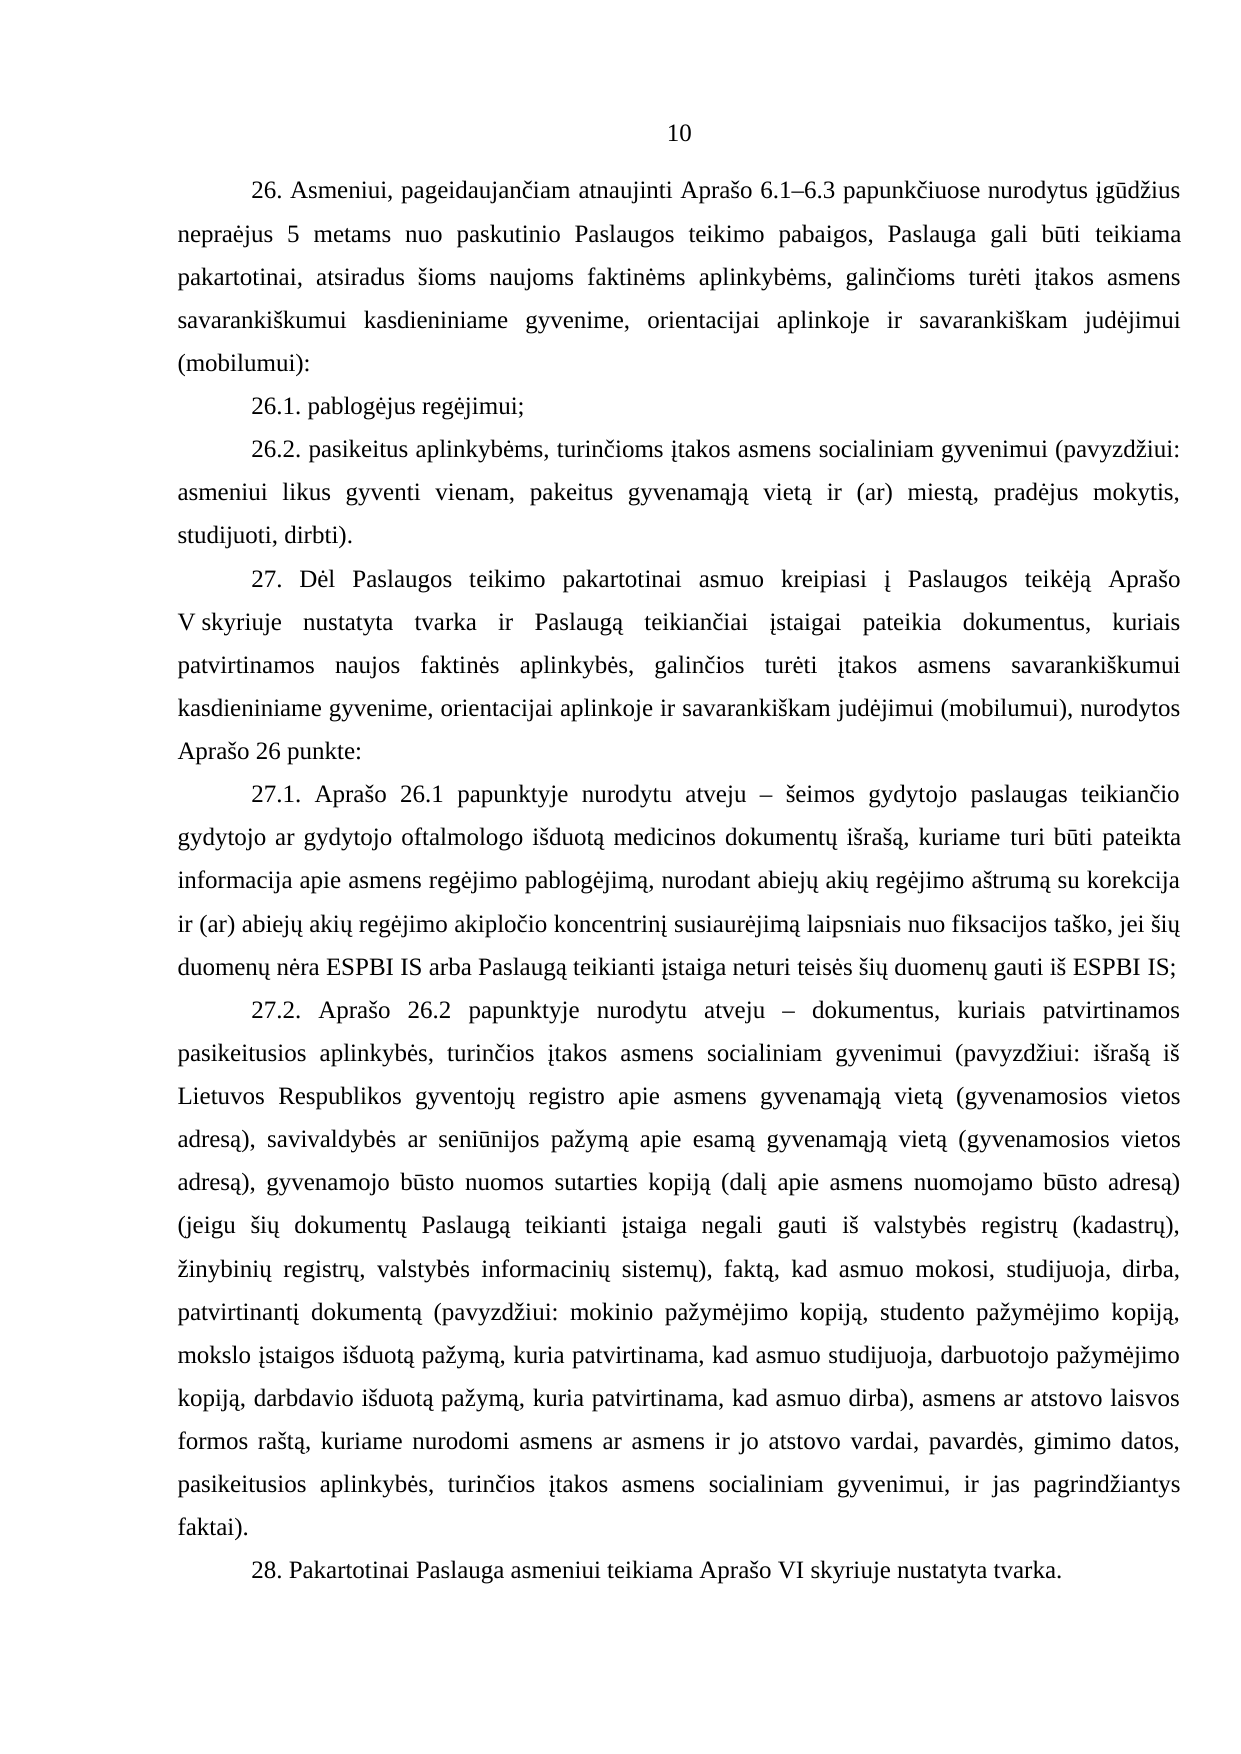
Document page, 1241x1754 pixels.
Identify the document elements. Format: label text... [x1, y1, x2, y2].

text 27.1. Aprašo 26.1 papunktyje nurodytu atveju – šeimos gydytojo paslaugas teikiančio gydytojo ar gydytojo oftalmologo išduotą medicinos dokumentų išrašą, kuriame turi būti pateikta informacija apie asmens regėjimo pablogėjimą, nurodant abiejų akių regėjimo aštrumą su korekcija ir (ar) abiejų akių regėjimo akipločio koncentrinį susiaurėjimą laipsniais nuo fiksacijos taško, jei šių duomenų nėra ESPBI IS arba Paslaugą teikianti įstaiga neturi teisės šių duomenų gauti iš ESPBI IS; [177, 779, 1181, 981]
text 27. Dėl Paslaugos teikimo pakartotinai asmuo kreipiasi į Paslaugos teikėją Aprašo V skyriuje nustatyta tvarka ir Paslaugą teikiančiai įstaigai pateikia dokumentus, kuriais patvirtinamos naujos faktinės aplinkybės, galinčios turėti įtakos asmens savarankiškumui kasdieniniame gyvenime, orientacijai aplinkoje ir savarankiškam judėjimui (mobilumui), nurodytos Aprašo 26 punkte: [177, 564, 1181, 765]
text 26.1. pablogėjus regėjimui; [177, 391, 1181, 420]
text 28. Pakartotinai Paslauga asmeniui teikiama Aprašo VI skyriuje nustatyta tvarka. [177, 1556, 1181, 1584]
text 26.2. pasikeitus aplinkybėms, turinčioms įtakos asmens socialiniam gyvenimui (pavyzdžiui: asmeniui likus gyventi vienam, pakeitus gyvenamąją vietą ir (ar) miestą, pradėjus mokytis, studijuoti, dirbti). [177, 434, 1181, 549]
text 27.2. Aprašo 26.2 papunktyje nurodytu atveju – dokumentus, kuriais patvirtinamos pasikeitusios aplinkybės, turinčios įtakos asmens socialiniam gyvenimui (pavyzdžiui: išrašą iš Lietuvos Respublikos gyventojų registro apie asmens gyvenamąją vietą (gyvenamosios vietos adresą), savivaldybės ar seniūnijos pažymą apie esamą gyvenamąją vietą (gyvenamosios vietos adresą), gyvenamojo būsto nuomos sutarties kopiją (dalį apie asmens nuomojamo būsto adresą) (jeigu šių dokumentų Paslaugą teikianti įstaiga negali gauti iš valstybės registrų (kadastrų), žinybinių registrų, valstybės informacinių sistemų), faktą, kad asmuo mokosi, studijuoja, dirba, patvirtinantį dokumentą (pavyzdžiui: mokinio pažymėjimo kopiją, studento pažymėjimo kopiją, mokslo įstaigos išduotą pažymą, kuria patvirtinama, kad asmuo studijuoja, darbuotojo pažymėjimo kopiją, darbdavio išduotą pažymą, kuria patvirtinama, kad asmuo dirba), asmens ar atstovo laisvos formos raštą, kuriame nurodomi asmens ar asmens ir jo atstovo vardai, pavardės, gimimo datos, pasikeitusios aplinkybės, turinčios įtakos asmens socialiniam gyvenimui, ir jas pagrindžiantys faktai). [177, 995, 1181, 1541]
text 26. Asmeniui, pageidaujančiam atnaujinti Aprašo 6.1‒6.3 papunkčiuose nurodytus įgūdžius nepraėjus 5 metams nuo paskutinio Paslaugos teikimo pabaigos, Paslauga gali būti teikiama pakartotinai, atsiradus šioms naujoms faktinėms aplinkybėms, galinčioms turėti įtakos asmens savarankiškumui kasdieniniame gyvenime, orientacijai aplinkoje ir savarankiškam judėjimui (mobilumui): [177, 176, 1181, 377]
